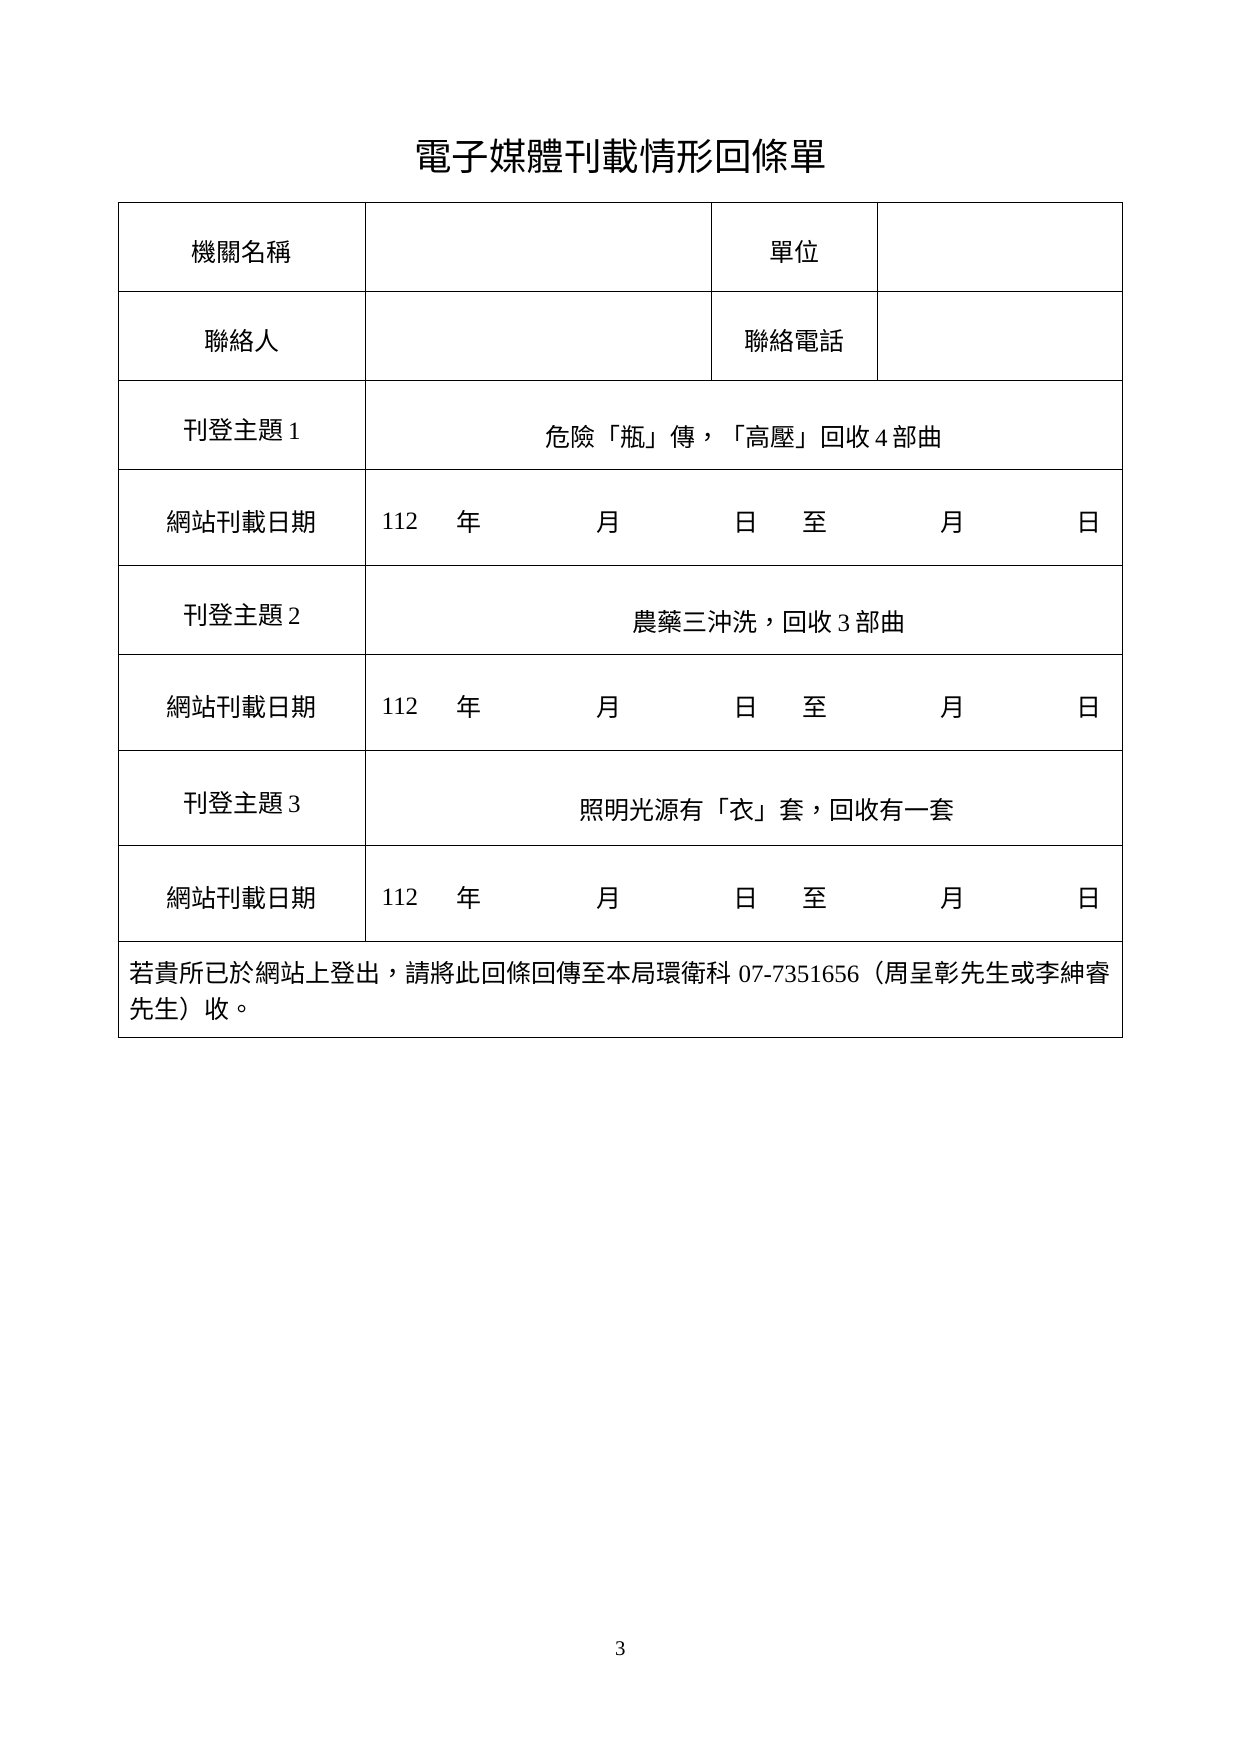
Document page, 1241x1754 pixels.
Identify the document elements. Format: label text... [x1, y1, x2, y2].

table_cell 刊登主題1 [119, 381, 365, 469]
table_cell 網站刊載日期 [119, 655, 365, 750]
table_cell [987, 846, 1056, 941]
table_cell 月 [574, 846, 643, 941]
table_cell 月 [574, 470, 643, 565]
table_cell 刊登主題3 [119, 751, 365, 845]
table_header 機關名稱 [119, 203, 365, 291]
table_cell [849, 846, 918, 941]
table_cell 農藥三沖洗，回收3部曲 [366, 566, 1122, 654]
table_cell 年 [434, 655, 503, 750]
table_cell 月 [574, 655, 643, 750]
table_cell 日 [1056, 470, 1122, 565]
table_cell [849, 470, 918, 565]
table_cell 日 [712, 655, 781, 750]
table_cell 月 [918, 846, 987, 941]
table_cell 112 [366, 470, 434, 565]
table_cell 網站刊載日期 [119, 846, 365, 941]
table_cell 月 [918, 655, 987, 750]
table_cell 112 [366, 846, 434, 941]
table_cell [878, 292, 1122, 380]
table_header [366, 203, 711, 291]
table_cell 聯絡人 [119, 292, 365, 380]
table_header 單位 [712, 203, 877, 291]
table_header [878, 203, 1122, 291]
table_cell 危險「瓶」傳，「高壓」回收4部曲 [366, 381, 1122, 469]
table_cell [987, 470, 1056, 565]
table_cell 日 [1056, 655, 1122, 750]
table_cell 年 [434, 846, 503, 941]
table_cell [643, 655, 712, 750]
table_cell 日 [1056, 846, 1122, 941]
table_cell [366, 292, 711, 380]
table_cell 聯絡電話 [712, 292, 877, 380]
table_cell 日 [712, 846, 781, 941]
table_cell 網站刊載日期 [119, 470, 365, 565]
table_cell [503, 470, 574, 565]
table_cell 年 [434, 470, 503, 565]
table_cell [643, 470, 712, 565]
table_cell [503, 846, 574, 941]
table_cell [503, 655, 574, 750]
table_cell 若貴所已於網站上登出，請將此回條回傳至本局環衛科07-7351656（周呈彰先生或李紳睿先生）收。 [119, 942, 1122, 1037]
table_cell 日 [712, 470, 781, 565]
table_cell 至 [781, 470, 849, 565]
table_cell [987, 655, 1056, 750]
table_cell 至 [781, 655, 849, 750]
table_cell [849, 655, 918, 750]
text 電子媒體刊載情形回條單 [118, 112, 1122, 175]
table_cell 112 [366, 655, 434, 750]
table_cell 至 [781, 846, 849, 941]
table_cell 刊登主題2 [119, 566, 365, 654]
table_cell [643, 846, 712, 941]
table_cell 月 [918, 470, 987, 565]
table_cell 照明光源有「衣」套，回收有一套 [366, 751, 1122, 845]
